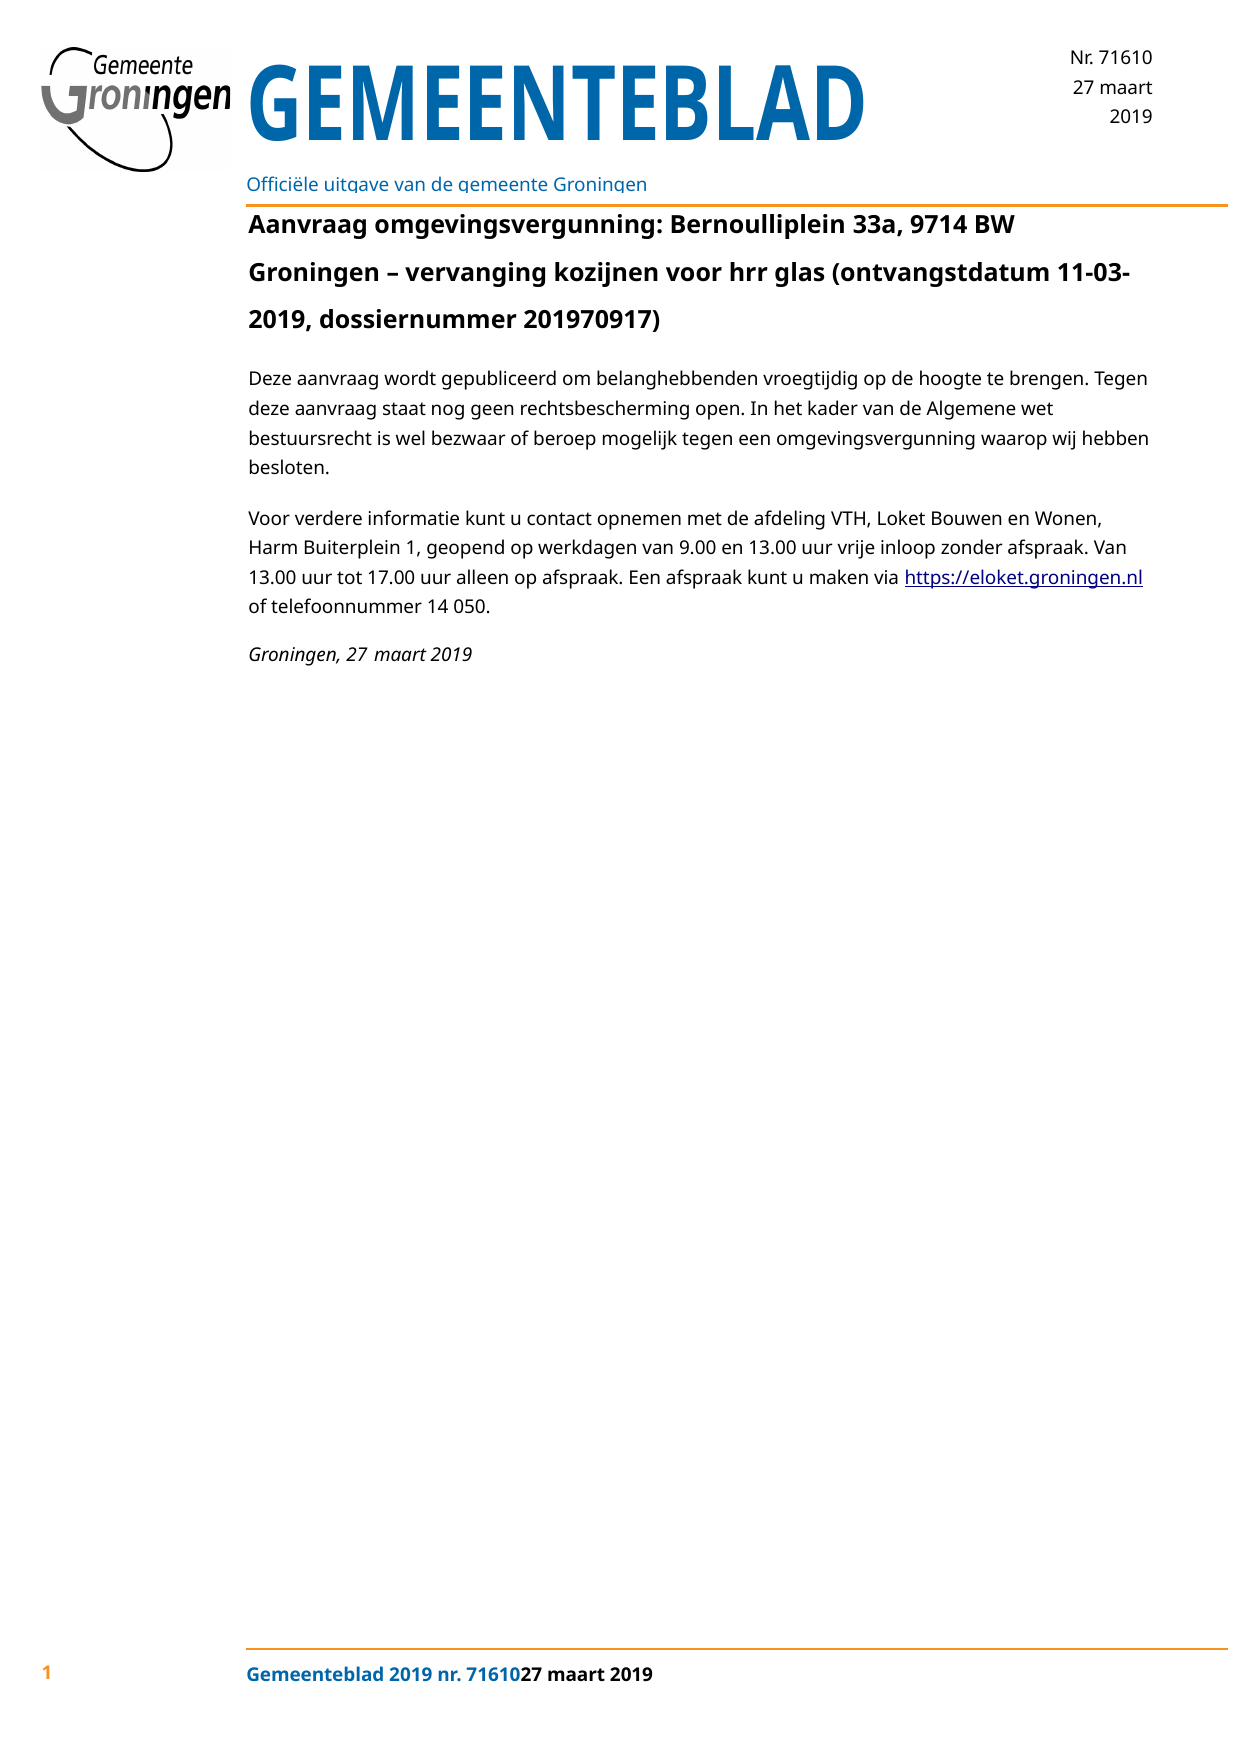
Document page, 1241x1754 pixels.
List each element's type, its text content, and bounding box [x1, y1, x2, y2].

text Groningen, 27 maart 2019 [248, 641, 1152, 667]
picture [41, 47, 231, 172]
text Voor verdere informatie kunt u contact opnemen met de afdeling VTH, Loket Bouwen en Wonen, Harm Buiterplein 1, geopend op werkdagen van 9.00 en 13.00 uur vrije inloop zonder afspraak. Van 13.00 uur tot 17.00 uur alleen op afspraak. Een afspraak kunt u maken via https://eloket.groningen.nl of telefoonnummer 14 050. [248, 505, 1152, 619]
text Deze aanvraag wordt gepubliceerd om belanghebbenden vroegtijdig op de hoogte te brengen. Tegen deze aanvraag staat nog geen rechtsbescherming open. In het kader van de Algemene wet bestuursrecht is wel bezwaar of beroep mogelijk tegen een omgevingsvergunning waarop wij hebben besloten. [248, 366, 1152, 480]
text Aanvraag omgevingsvergunning: Bernoulliplein 33a, 9714 BW Groningen – vervanging kozijnen voor hrr glas (ontvangstdatum 11-03-2019, dossiernummer 201970917) [248, 207, 1152, 336]
